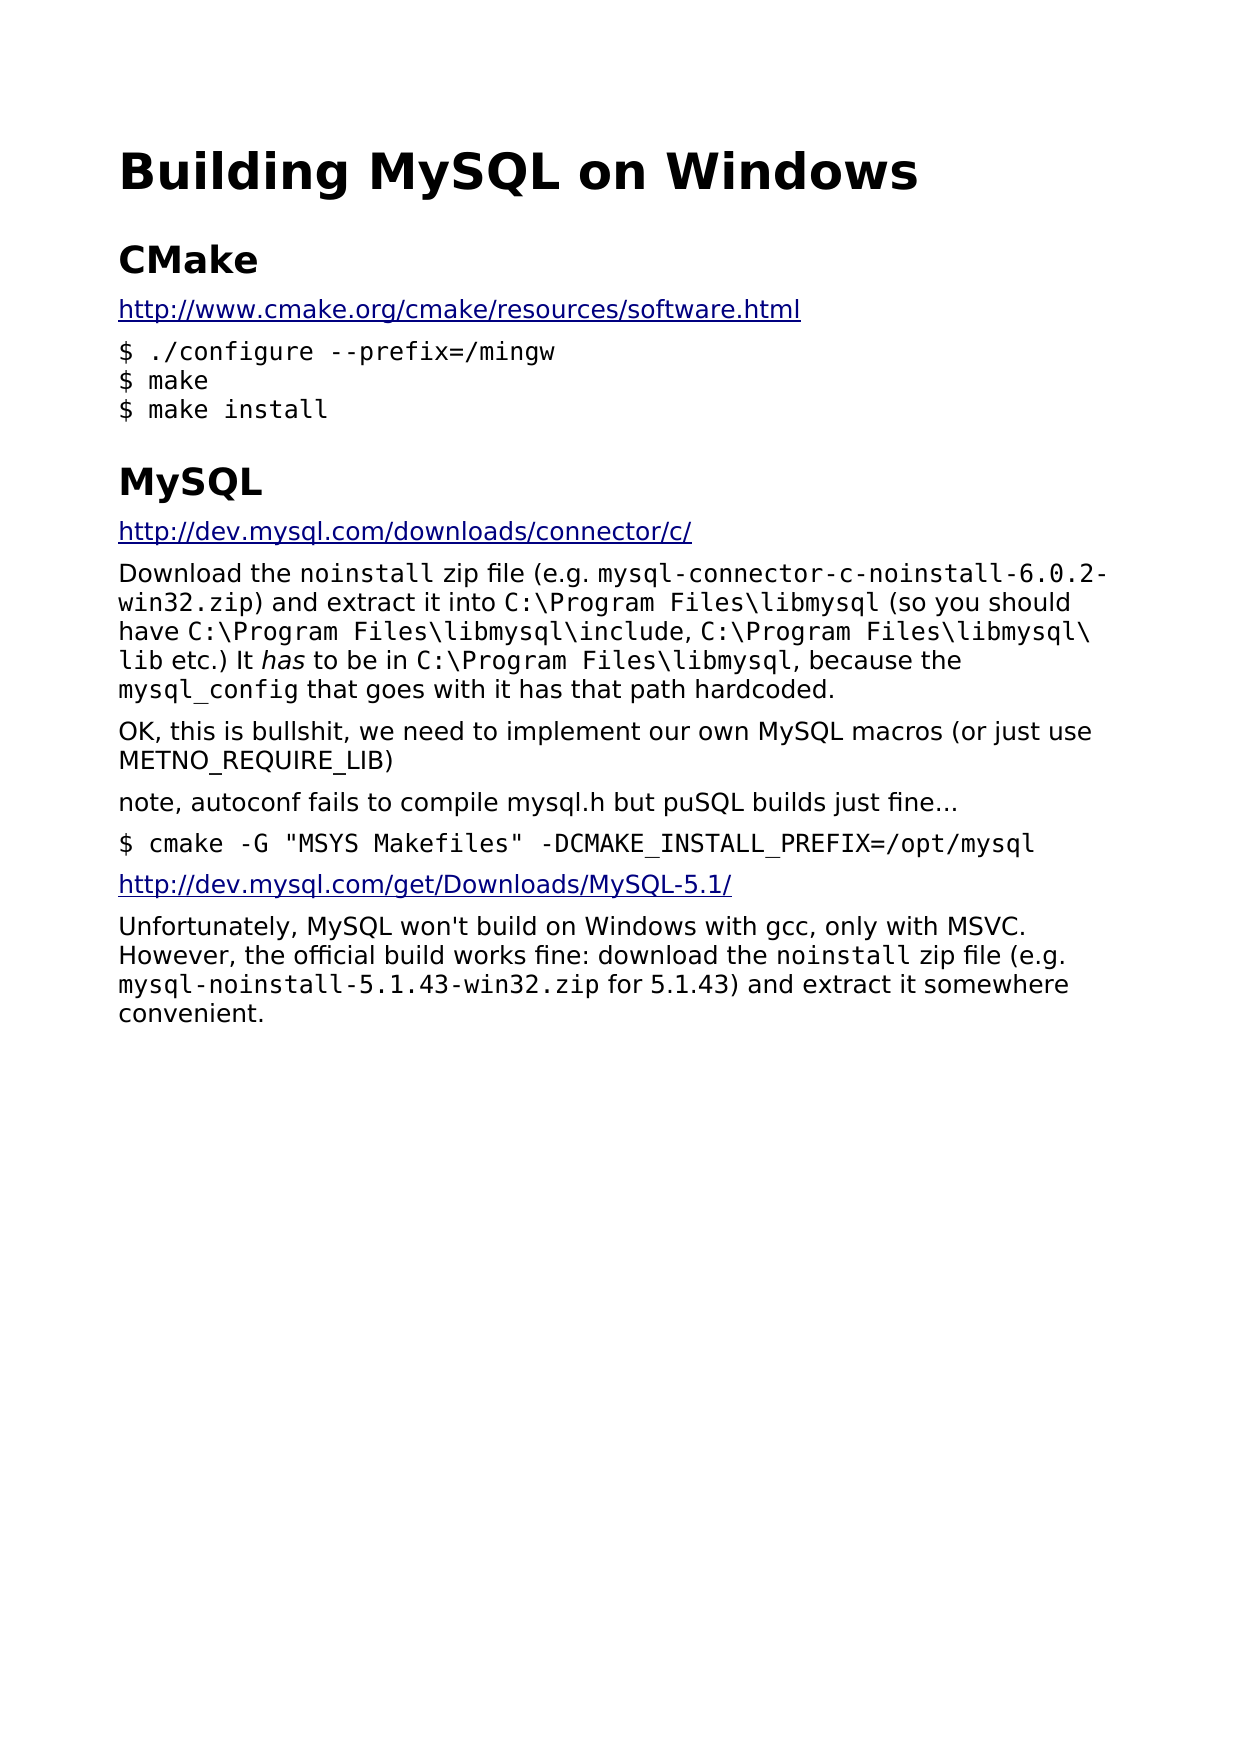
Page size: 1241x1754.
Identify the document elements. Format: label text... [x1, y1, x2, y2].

text $ ./configure --prefix=/mingw $ make $ make install [118, 337, 1122, 424]
text http://dev.mysql.com/get/Downloads/MySQL-5.1/ [118, 871, 1122, 900]
text http://www.cmake.org/cmake/resources/software.html [118, 295, 1122, 324]
text http://dev.mysql.com/downloads/connector/c/ [118, 517, 1122, 546]
subtitle Building MySQL on Windows [118, 143, 1122, 201]
subtitle MySQL [118, 461, 1122, 504]
text $ cmake -G "MSYS Makefiles" -DCMAKE_INSTALL_PREFIX=/opt/mysql [118, 829, 1122, 859]
text note, autoconf fails to compile mysql.h but puSQL builds just fine... [118, 788, 1122, 817]
subtitle CMake [118, 239, 1122, 282]
text Download the noinstall zip file (e.g. mysql-connector-c-noinstall-6.0.2-win32.zip) and extract it into C:\Program Files\libmysql (so you should have C:\Program Files\libmysql\include, C:\Program Files\libmysql\lib etc.) It has to be in C:\Program Files\libmysql, because the mysql_config that goes with it has that path hardcoded. [118, 559, 1122, 704]
text OK, this is bullshit, we need to implement our own MySQL macros (or just use METNO_REQUIRE_LIB) [118, 717, 1122, 775]
text Unfortunately, MySQL won't build on Windows with gcc, only with MSVC. However, the official build works fine: download the noinstall zip file (e.g. mysql-noinstall-5.1.43-win32.zip for 5.1.43) and extract it somewhere convenient. [118, 912, 1122, 1029]
